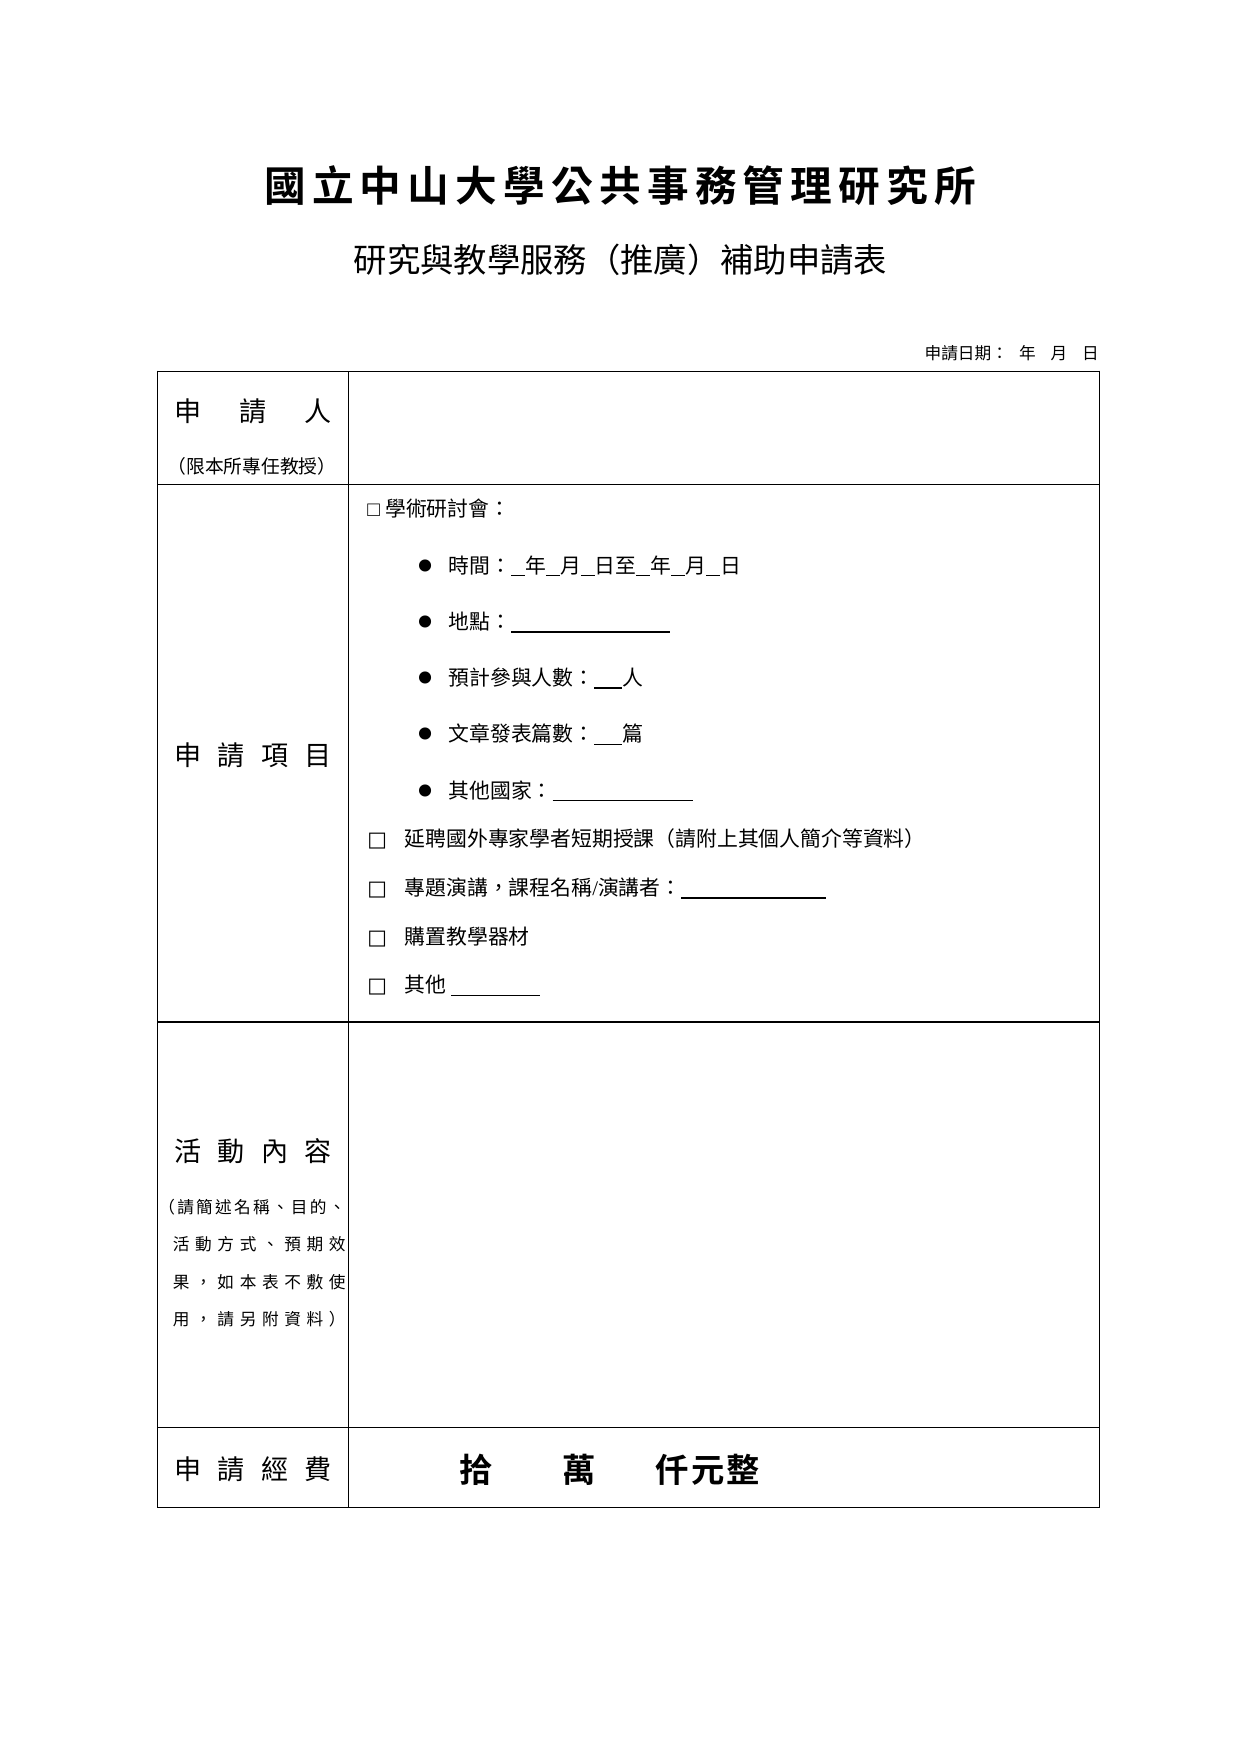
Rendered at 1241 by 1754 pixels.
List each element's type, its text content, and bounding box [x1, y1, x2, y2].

table_header 申請人 （限本所專任教授） [158, 372, 348, 484]
table_cell 拾 萬 仟元整 [349, 1428, 1099, 1507]
table_cell □ 學術研討會： 時間： 年 月 日至 年 月 日 地點： 預計參與人數： 人 文章發表篇數： 篇 其他國家： 延聘國外專家學者短期授課（請附上其個人簡介等資料） 專題演講，課程名稱/演講者： 購置教學器材 其他 [349, 485, 1099, 1021]
table_cell 申請經費 [158, 1428, 348, 1507]
table_cell [349, 1023, 1099, 1427]
text 國立中山大學公共事務管理研究所 [177, 146, 1063, 221]
text 申請日期： 年 月 日 [177, 333, 1098, 371]
table_cell 活動內容 （請簡述名稱、目的、活動方式、預期效果，如本表不敷使用，請另附資料） [158, 1023, 348, 1427]
table_cell 申請項目 [158, 485, 348, 1021]
text 研究與教學服務（推廣）補助申請表 [177, 221, 1063, 296]
table_header [349, 372, 1099, 484]
